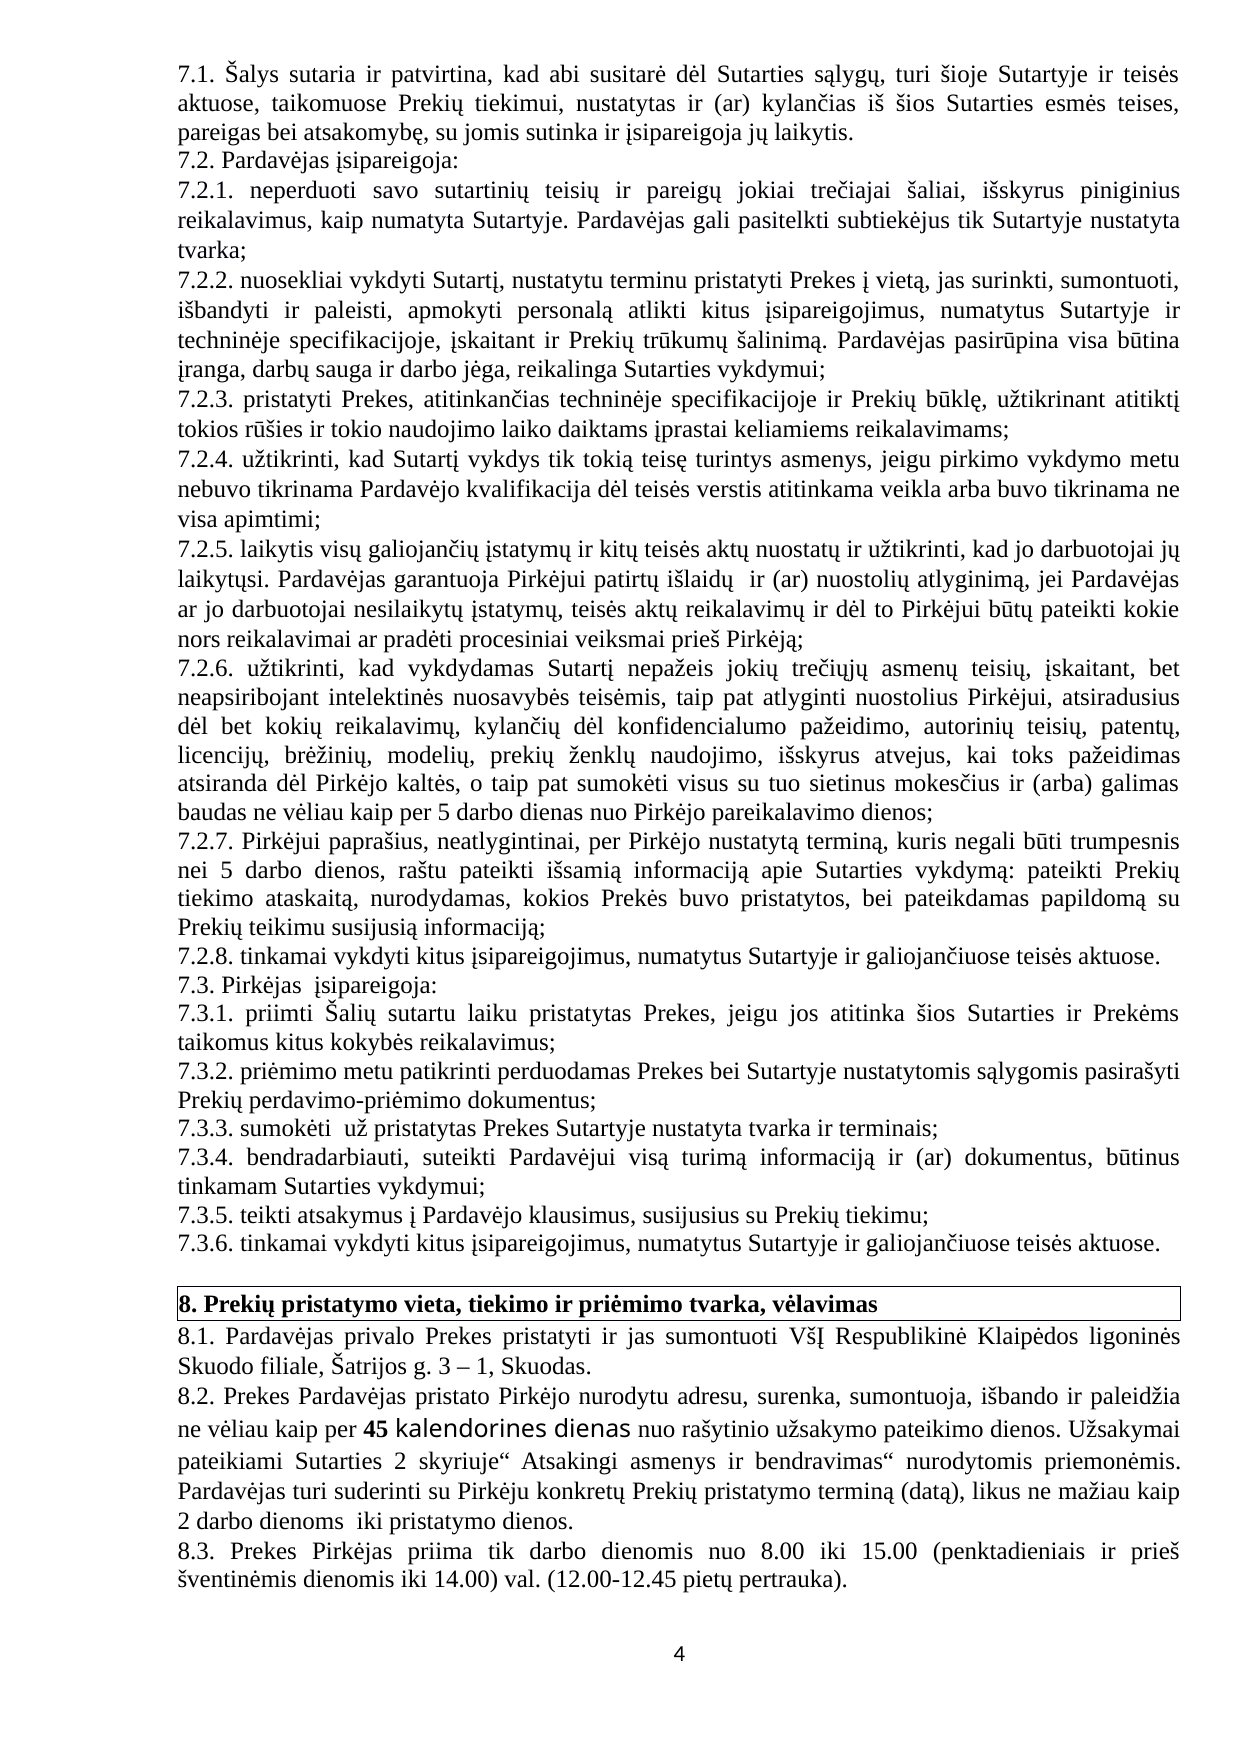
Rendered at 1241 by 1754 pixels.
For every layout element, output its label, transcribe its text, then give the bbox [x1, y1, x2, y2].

text 7.3.2. priėmimo metu patikrinti perduodamas Prekes bei Sutartyje nustatytomis sąlygomis pasirašyti Prekių perdavimo-priėmimo dokumentus; [177, 1056, 1181, 1113]
text 7.2.6. užtikrinti, kad vykdydamas Sutartį nepažeis jokių trečiųjų asmenų teisių, įskaitant, bet neapsiribojant intelektinės nuosavybės teisėmis, taip pat atlyginti nuostolius Pirkėjui, atsiradusius dėl bet kokių reikalavimų, kylančių dėl konfidencialumo pažeidimo, autorinių teisių, patentų, licencijų, brėžinių, modelių, prekių ženklų naudojimo, išskyrus atvejus, kai toks pažeidimas atsiranda dėl Pirkėjo kaltės, o taip pat sumokėti visus su tuo sietinus mokesčius ir (arba) galimas baudas ne vėliau kaip per 5 darbo dienas nuo Pirkėjo pareikalavimo dienos; [177, 653, 1181, 826]
text 7.2.7. Pirkėjui paprašius, neatlygintinai, per Pirkėjo nustatytą terminą, kuris negali būti trumpesnis nei 5 darbo dienos, raštu pateikti išsamią informaciją apie Sutarties vykdymą: pateikti Prekių tiekimo ataskaitą, nurodydamas, kokios Prekės buvo pristatytos, bei pateikdamas papildomą su Prekių teikimu susijusią informaciją; [177, 826, 1181, 941]
text 7.2.3. pristatyti Prekes, atitinkančias techninėje specifikacijoje ir Prekių būklę, užtikrinant atitiktį tokios rūšies ir tokio naudojimo laiko daiktams įprastai keliamiems reikalavimams; [177, 384, 1181, 443]
text 7.3.5. teikti atsakymus į Pardavėjo klausimus, susijusius su Prekių tiekimu; [177, 1200, 1181, 1228]
text 8. Prekių pristatymo vieta, tiekimo ir priėmimo tvarka, vėlavimas [178, 1287, 1180, 1320]
text 8.3. Prekes Pirkėjas priima tik darbo dienomis nuo 8.00 iki 15.00 (penktadieniais ir prieš šventinėmis dienomis iki 14.00) val. (12.00-12.45 pietų pertrauka). [177, 1536, 1181, 1593]
text 7.3.3. sumokėti už pristatytas Prekes Sutartyje nustatyta tvarka ir terminais; [177, 1113, 1181, 1142]
text 7.2.5. laikytis visų galiojančių įstatymų ir kitų teisės aktų nuostatų ir užtikrinti, kad jo darbuotojai jų laikytųsi. Pardavėjas garantuoja Pirkėjui patirtų išlaidų ir (ar) nuostolių atlyginimą, jei Pardavėjas ar jo darbuotojai nesilaikytų įstatymų, teisės aktų reikalavimų ir dėl to Pirkėjui būtų pateikti kokie nors reikalavimai ar pradėti procesiniai veiksmai prieš Pirkėją; [177, 534, 1181, 652]
text 7.3. Pirkėjas įsipareigoja: [177, 970, 1181, 998]
text 8.2. Prekes Pardavėjas pristato Pirkėjo nurodytu adresu, surenka, sumontuoja, išbando ir paleidžia ne vėliau kaip per 45 kalendorines dienas nuo rašytinio užsakymo pateikimo dienos. Užsakymai pateikiami Sutarties 2 skyriuje“ Atsakingi asmenys ir bendravimas“ nurodytomis priemonėmis. Pardavėjas turi suderinti su Pirkėju konkretų Prekių pristatymo terminą (datą), likus ne mažiau kaip 2 darbo dienoms iki pristatymo dienos. [177, 1381, 1181, 1535]
text 7.1. Šalys sutaria ir patvirtina, kad abi susitarė dėl Sutarties sąlygų, turi šioje Sutartyje ir teisės aktuose, taikomuose Prekių tiekimui, nustatytas ir (ar) kylančias iš šios Sutarties esmės teises, pareigas bei atsakomybę, su jomis sutinka ir įsipareigoja jų laikytis. [177, 59, 1181, 145]
text 7.3.1. priimti Šalių sutartu laiku pristatytas Prekes, jeigu jos atitinka šios Sutarties ir Prekėms taikomus kitus kokybės reikalavimus; [177, 998, 1181, 1056]
text 7.2.8. tinkamai vykdyti kitus įsipareigojimus, numatytus Sutartyje ir galiojančiuose teisės aktuose. [177, 941, 1181, 970]
text 7.2.4. užtikrinti, kad Sutartį vykdys tik tokią teisę turintys asmenys, jeigu pirkimo vykdymo metu nebuvo tikrinama Pardavėjo kvalifikacija dėl teisės verstis atitinkama veikla arba buvo tikrinama ne visa apimtimi; [177, 444, 1181, 533]
text 7.2. Pardavėjas įsipareigoja: [177, 145, 1181, 174]
text 7.3.4. bendradarbiauti, suteikti Pardavėjui visą turimą informaciją ir (ar) dokumentus, būtinus tinkamam Sutarties vykdymui; [177, 1142, 1181, 1200]
text 7.2.1. neperduoti savo sutartinių teisių ir pareigų jokiai trečiajai šaliai, išskyrus piniginius reikalavimus, kaip numatyta Sutartyje. Pardavėjas gali pasitelkti subtiekėjus tik Sutartyje nustatyta tvarka; [177, 175, 1181, 264]
text 7.3.6. tinkamai vykdyti kitus įsipareigojimus, numatytus Sutartyje ir galiojančiuose teisės aktuose. [177, 1228, 1181, 1257]
text 7.2.2. nuosekliai vykdyti Sutartį, nustatytu terminu pristatyti Prekes į vietą, jas surinkti, sumontuoti, išbandyti ir paleisti, apmokyti personalą atlikti kitus įsipareigojimus, numatytus Sutartyje ir techninėje specifikacijoje, įskaitant ir Prekių trūkumų šalinimą. Pardavėjas pasirūpina visa būtina įranga, darbų sauga ir darbo jėga, reikalinga Sutarties vykdymui; [177, 265, 1181, 383]
text 8.1. Pardavėjas privalo Prekes pristatyti ir jas sumontuoti VšĮ Respublikinė Klaipėdos ligoninės Skuodo filiale, Šatrijos g. 3 – 1, Skuodas. [177, 1321, 1181, 1380]
